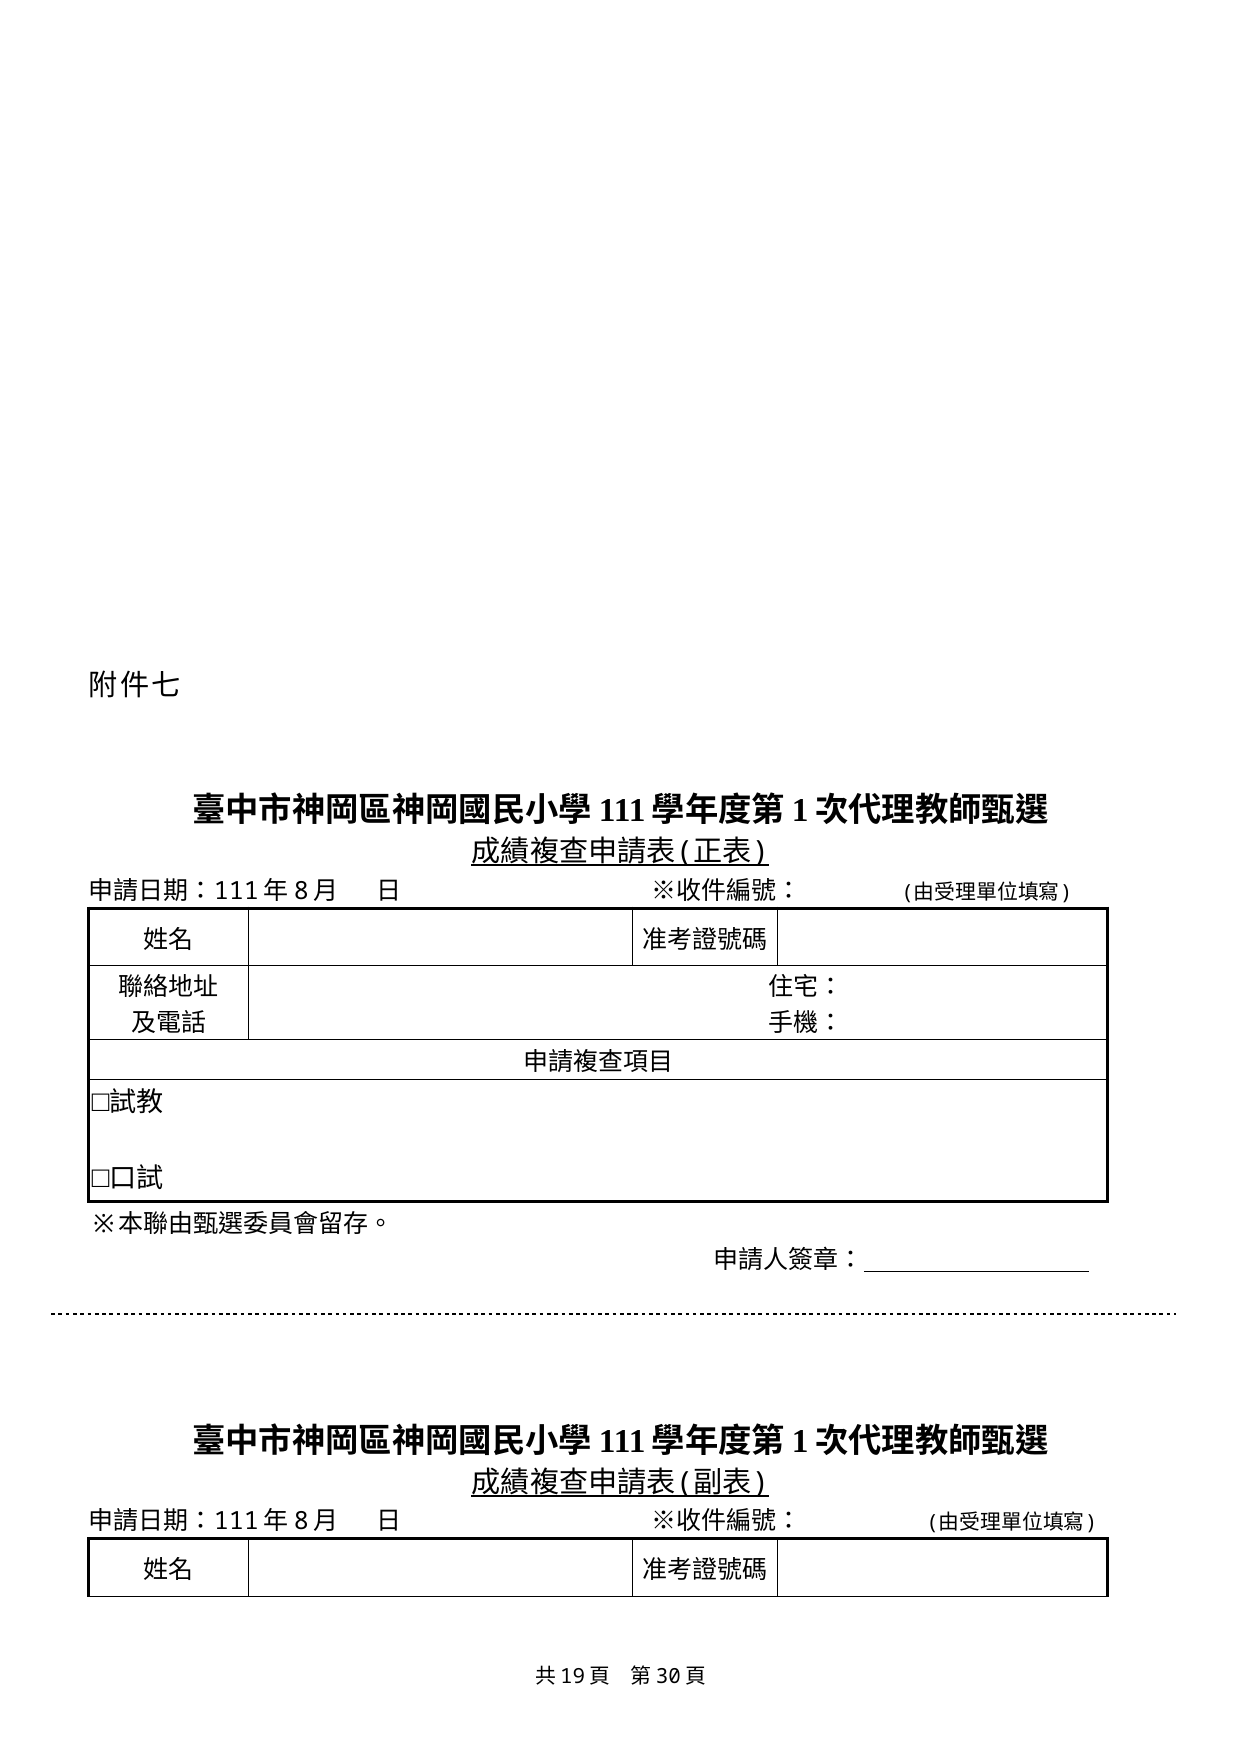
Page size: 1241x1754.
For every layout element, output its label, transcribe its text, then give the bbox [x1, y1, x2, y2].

table_cell 住宅： 手機： [765, 966, 1106, 1039]
text 附件七 [89, 641, 1152, 703]
text 臺中市神岡區神岡國民小學111學年度第1次代理教師甄選 [89, 766, 1152, 828]
text 成績複查申請表(正表) [89, 828, 1152, 870]
table_header [778, 1540, 1106, 1596]
text 申請日期：111年8月 日 ※收件編號： (由受理單位填寫) [89, 870, 1152, 907]
table_cell [249, 966, 765, 1039]
table_header 姓名 [90, 1540, 248, 1596]
table_header [778, 910, 1106, 965]
text ※本聯由甄選委員會留存。 [89, 1203, 1152, 1239]
table_header 姓名 [90, 910, 248, 965]
table_cell □試教 □口試 [90, 1080, 1106, 1200]
table_header 准考證號碼 [633, 1540, 777, 1596]
text 臺中市神岡區神岡國民小學111學年度第1次代理教師甄選 [89, 1396, 1152, 1458]
table_cell 聯絡地址 及電話 [90, 966, 248, 1039]
table_header [249, 1540, 632, 1596]
table_header [249, 910, 632, 965]
text 申請日期：111年8月 日 ※收件編號： (由受理單位填寫) [89, 1501, 1152, 1537]
text 成績複查申請表(副表) [89, 1458, 1152, 1501]
text 申請人簽章： [714, 1239, 1152, 1276]
table_header 准考證號碼 [633, 910, 777, 965]
table_cell 申請複查項目 [90, 1040, 1106, 1078]
